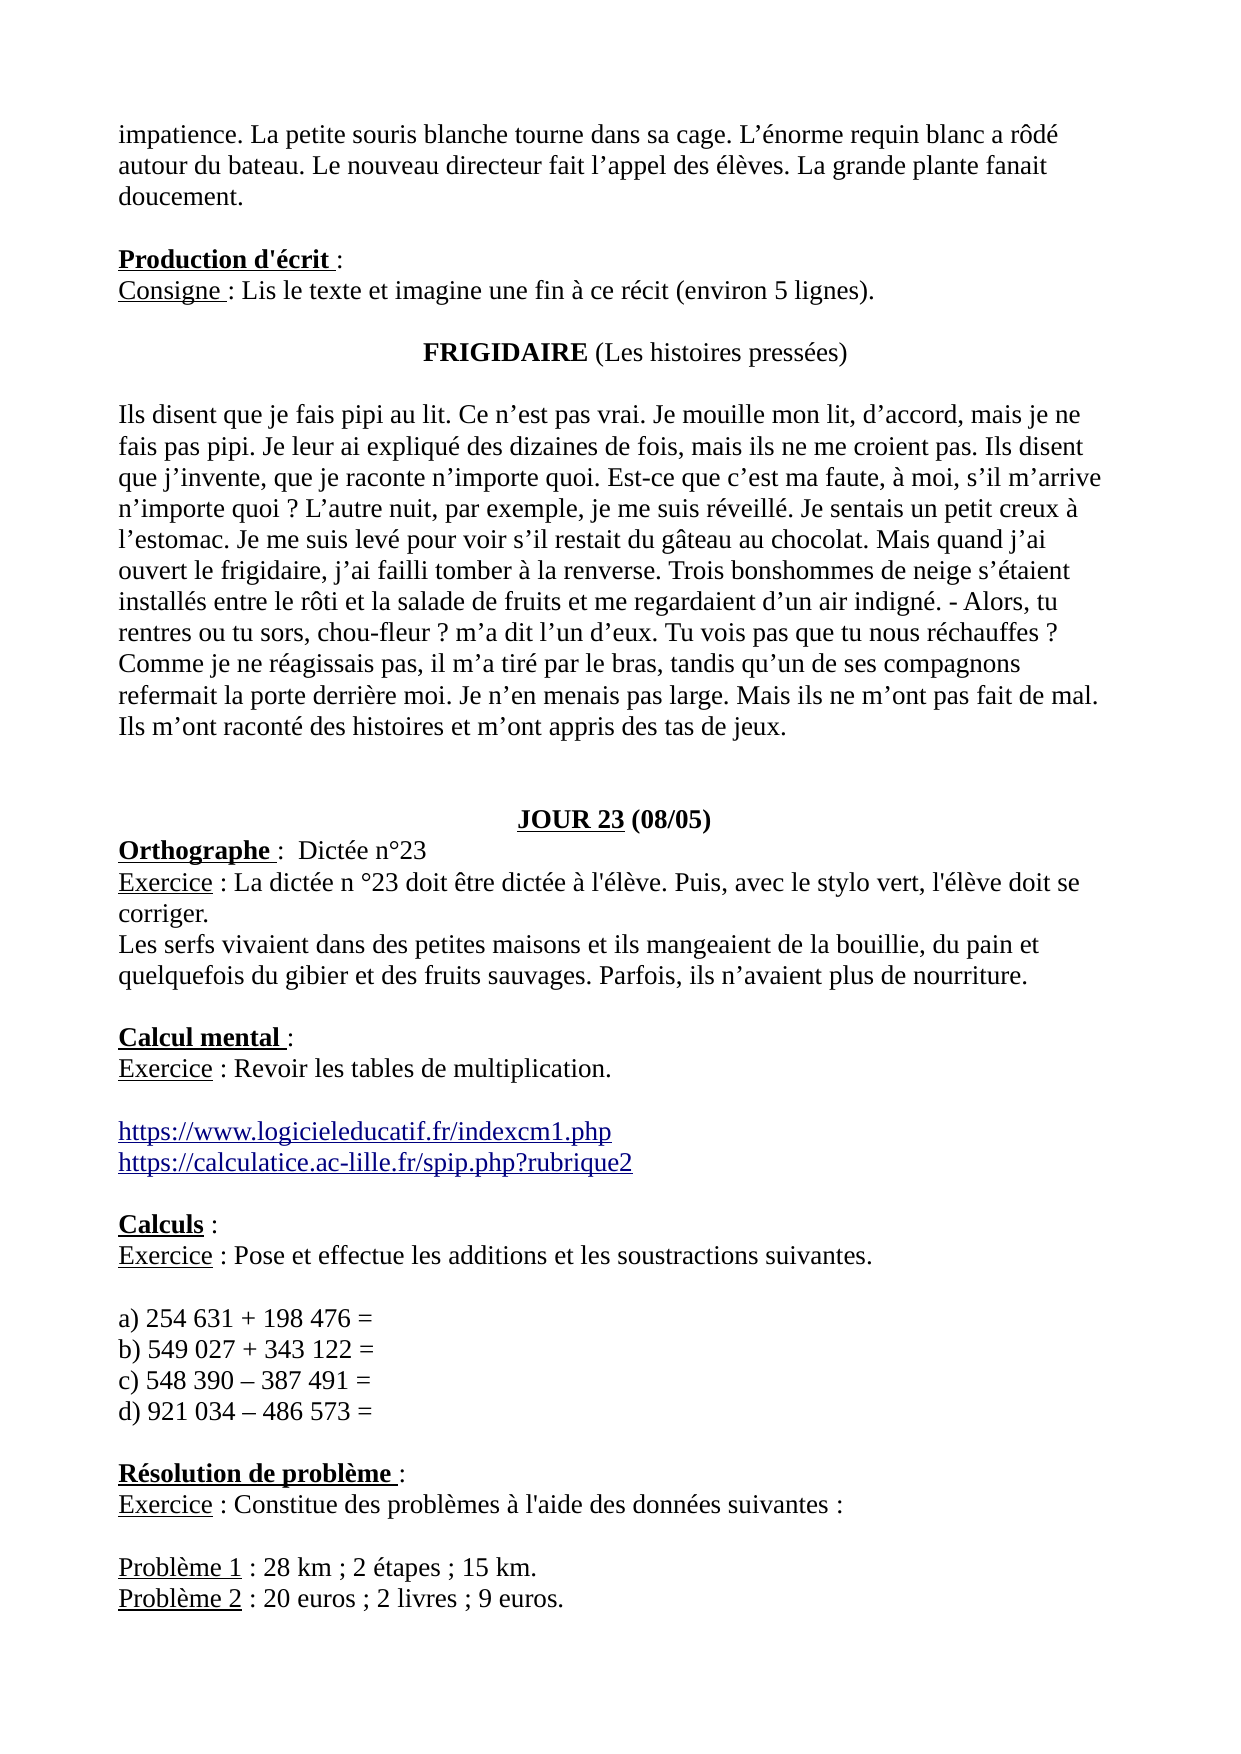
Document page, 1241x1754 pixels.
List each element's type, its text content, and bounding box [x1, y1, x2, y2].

text Exercice : Revoir les tables de multiplication. [118, 1052, 1122, 1084]
text Calcul mental : [118, 1021, 1122, 1052]
text Calculs : [118, 1208, 1122, 1239]
text Ils disent que je fais pipi au lit. Ce n’est pas vrai. Je mouille mon lit, d’accord, mais je ne fais pas pipi. Je leur ai expliqué des dizaines de fois, mais ils ne me croient pas. Ils disent que j’invente, que je raconte n’importe quoi. Est-ce que c’est ma faute, à moi, s’il m’arrive n’importe quoi ? L’autre nuit, par exemple, je me suis réveillé. Je sentais un petit creux à l’estomac. Je me suis levé pour voir s’il restait du gâteau au chocolat. Mais quand j’ai ouvert le frigidaire, j’ai failli tomber à la renverse. Trois bonshommes de neige s’étaient installés entre le rôti et la salade de fruits et me regardaient d’un air indigné. - Alors, tu rentres ou tu sors, chou-fleur ? m’a dit l’un d’eux. Tu vois pas que tu nous réchauffes ? Comme je ne réagissais pas, il m’a tiré par le bras, tandis qu’un de ses compagnons refermait la porte derrière moi. Je n’en menais pas large. Mais ils ne m’ont pas fait de mal. Ils m’ont raconté des histoires et m’ont appris des tas de jeux. [118, 398, 1122, 741]
text https://calculatice.ac-lille.fr/spip.php?rubrique2 [118, 1146, 1122, 1177]
text Résolution de problème : [118, 1457, 1122, 1488]
text Consigne : Lis le texte et imagine une fin à ce récit (environ 5 lignes). [118, 274, 1122, 305]
text impatience. La petite souris blanche tourne dans sa cage. L’énorme requin blanc a rôdé autour du bateau. Le nouveau directeur fait l’appel des élèves. La grande plante fanait [118, 118, 1122, 180]
text Exercice : La dictée n °23 doit être dictée à l'élève. Puis, avec le stylo vert, l'élève doit se corriger. [118, 866, 1122, 928]
text a) 254 631 + 198 476 = [118, 1302, 1122, 1333]
text Problème 1 : 28 km ; 2 étapes ; 15 km. [118, 1551, 1122, 1582]
text Exercice : Pose et effectue les additions et les soustractions suivantes. [118, 1239, 1122, 1271]
text Orthographe : Dictée n°23 [118, 834, 1122, 866]
text FRIGIDAIRE (Les histoires pressées) [118, 336, 1122, 367]
text Exercice : Constitue des problèmes à l'aide des données suivantes : [118, 1488, 1122, 1520]
text Problème 2 : 20 euros ; 2 livres ; 9 euros. [118, 1582, 1122, 1613]
text doucement. [118, 180, 1122, 212]
text JOUR 23 (08/05) [118, 803, 1122, 834]
text c) 548 390 – 387 491 = [118, 1364, 1122, 1395]
text Production d'écrit : [118, 243, 1122, 274]
text Les serfs vivaient dans des petites maisons et ils mangeaient de la bouillie, du pain et quelquefois du gibier et des fruits sauvages. Parfois, ils n’avaient plus de nourriture. [118, 928, 1122, 990]
text b) 549 027 + 343 122 = [118, 1333, 1122, 1364]
text https://www.logicieleducatif.fr/indexcm1.php [118, 1115, 1122, 1146]
text d) 921 034 – 486 573 = [118, 1395, 1122, 1426]
